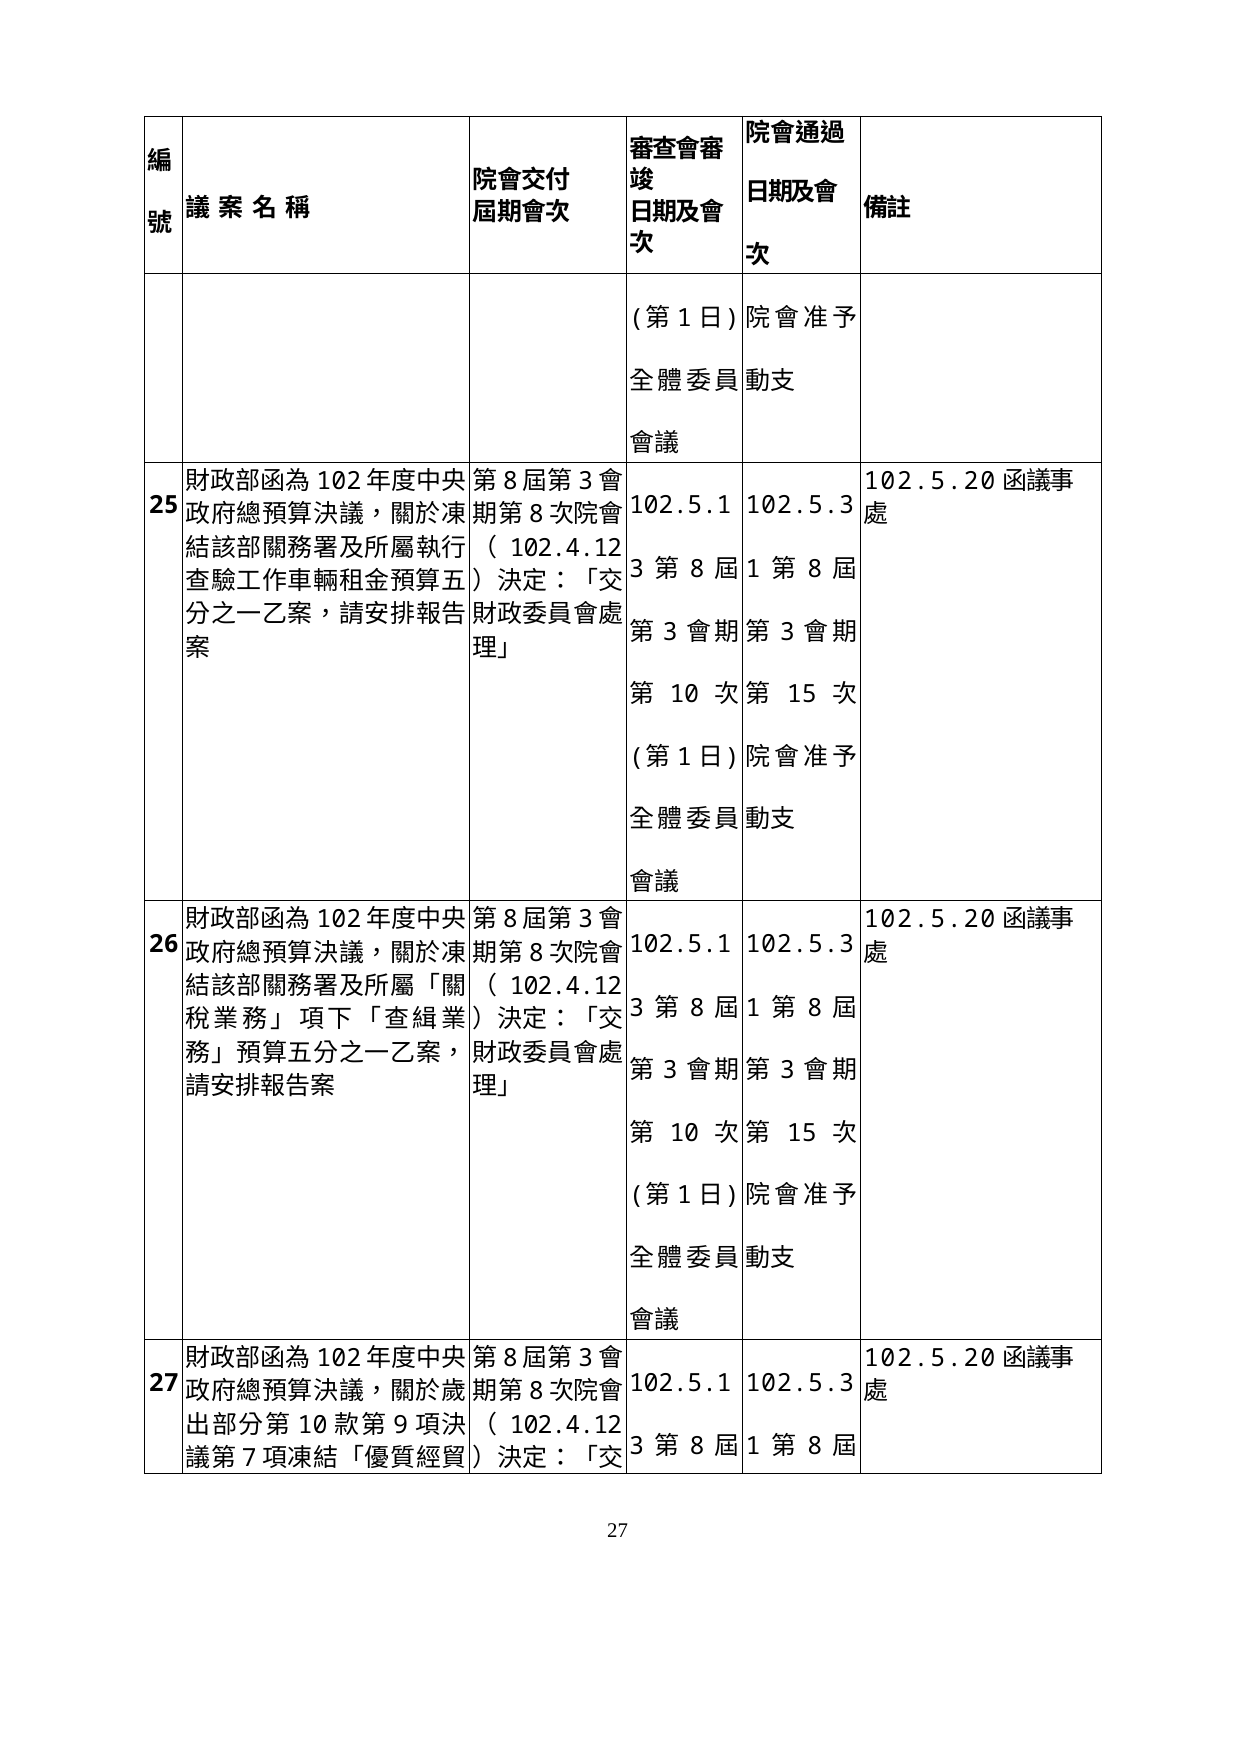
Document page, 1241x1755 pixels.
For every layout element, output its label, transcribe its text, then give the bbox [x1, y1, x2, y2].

table_cell 財政部函為102年度中央政府總預算決議，關於凍結該部關務署及所屬「關稅業務」項下「查緝業務」預算五分之一乙案，請安排報告案 [183, 901, 469, 1339]
table_cell 26 [145, 901, 182, 1339]
table_cell [470, 274, 626, 462]
table_cell 財政部函為102年度中央政府總預算決議，關於歲出部分第10款第9項決議第7項凍結「優質經貿 [183, 1340, 469, 1473]
table_cell 102.5.13第8屆第3會期第10次(第1日)全體委員會議 [627, 463, 742, 900]
table_header 審查會審竣 日期及會次 [627, 117, 742, 273]
table_cell (第1日)全體委員會議 [627, 274, 742, 462]
table_cell [145, 274, 182, 462]
table_cell 102.5.20函議事處 [861, 463, 1101, 900]
table_cell 院會准予動支 [743, 274, 860, 462]
table_cell 25 [145, 463, 182, 900]
table_cell 102.5.20函議事處 [861, 1340, 1101, 1473]
table_cell 第8屆第3會期第8次院會（102.4.12）決定：「交財政委員會處理」 [470, 463, 626, 900]
table_cell 第8屆第3會期第8次院會（102.4.12）決定：「交 [470, 1340, 626, 1473]
table_cell 27 [145, 1340, 182, 1473]
table_header 備註 [861, 117, 1101, 273]
table_cell 第8屆第3會期第8次院會（102.4.12）決定：「交財政委員會處理」 [470, 901, 626, 1339]
table_cell 102.5.31第8屆第3會期第15次院會准予動支 [743, 463, 860, 900]
table_cell 102.5.31第8屆第3會期第15次院會准予動支 [743, 901, 860, 1339]
table_header 議案名稱 [183, 117, 469, 273]
table_cell 102.5.13第8屆第3會期第10次(第1日)全體委員會議 [627, 901, 742, 1339]
table_header 院會通過 日期及會次 [743, 117, 860, 273]
table_cell [861, 274, 1101, 462]
table_cell 102.5.13第8屆 [627, 1340, 742, 1473]
table_cell 102.5.31第8屆 [743, 1340, 860, 1473]
table_header 院會交付 屆期會次 [470, 117, 626, 273]
table_cell 102.5.20函議事處 [861, 901, 1101, 1339]
table_header 編號 [145, 117, 182, 273]
table_cell 財政部函為102年度中央政府總預算決議，關於凍結該部關務署及所屬執行查驗工作車輛租金預算五分之一乙案，請安排報告案 [183, 463, 469, 900]
table_cell [183, 274, 469, 462]
